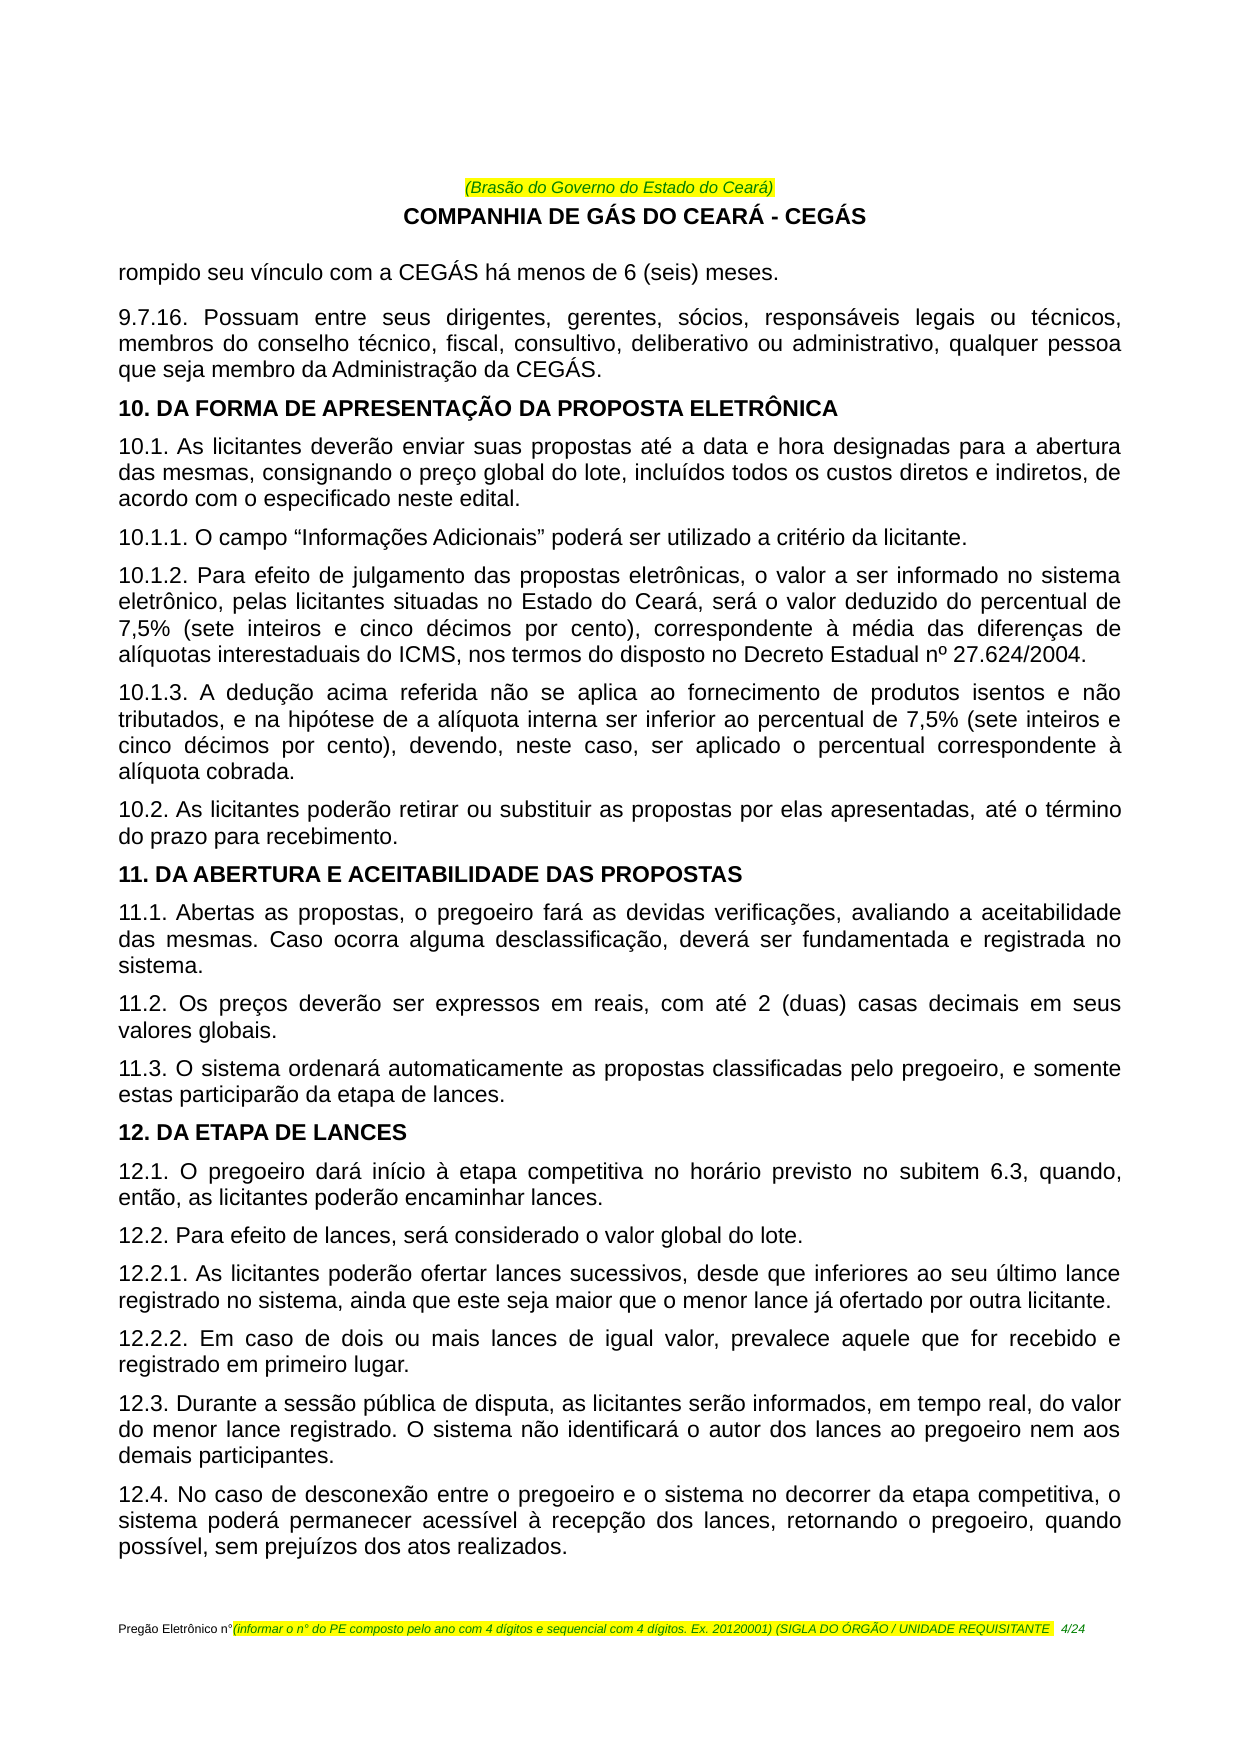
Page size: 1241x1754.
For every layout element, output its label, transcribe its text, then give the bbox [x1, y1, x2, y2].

text 10.1.3. A dedução acima referida não se aplica ao fornecimento de produtos isentos e não tributados, e na hipótese de a alíquota interna ser inferior ao percentual de 7,5% (sete inteiros e cinco décimos por cento), devendo, neste caso, ser aplicado o percentual correspondente à alíquota cobrada. [118, 679, 1122, 784]
text 12.2. Para efeito de lances, será considerado o valor global do lote. [118, 1222, 1122, 1248]
text 12.4. No caso de desconexão entre o pregoeiro e o sistema no decorrer da etapa competitiva, o sistema poderá permanecer acessível à recepção dos lances, retornando o pregoeiro, quando possível, sem prejuízos dos atos realizados. [118, 1481, 1122, 1559]
text 11. DA ABERTURA E ACEITABILIDADE DAS PROPOSTAS [118, 861, 1122, 887]
text 11.1. Abertas as propostas, o pregoeiro fará as devidas verificações, avaliando a aceitabilidade das mesmas. Caso ocorra alguma desclassificação, deverá ser fundamentada e registrada no sistema. [118, 899, 1122, 978]
text 10.1. As licitantes deverão enviar suas propostas até a data e hora designadas para a abertura das mesmas, consignando o preço global do lote, incluídos todos os custos diretos e indiretos, de acordo com o especificado neste edital. [118, 433, 1122, 512]
text 12.1. O pregoeiro dará início à etapa competitiva no horário previsto no subitem 6.3, quando, então, as licitantes poderão encaminhar lances. [118, 1158, 1122, 1210]
text 9.7.16. Possuam entre seus dirigentes, gerentes, sócios, responsáveis legais ou técnicos, membros do conselho técnico, fiscal, consultivo, deliberativo ou administrativo, qualquer pessoa que seja membro da Administração da CEGÁS. [118, 303, 1122, 383]
text 10. DA FORMA DE APRESENTAÇÃO DA PROPOSTA ELETRÔNICA [118, 394, 1122, 421]
text 12.3. Durante a sessão pública de disputa, as licitantes serão informados, em tempo real, do valor do menor lance registrado. O sistema não identificará o autor dos lances ao pregoeiro nem aos demais participantes. [118, 1389, 1122, 1469]
text 11.3. O sistema ordenará automaticamente as propostas classificadas pelo pregoeiro, e somente estas participarão da etapa de lances. [118, 1055, 1122, 1107]
text 12.2.1. As licitantes poderão ofertar lances sucessivos, desde que inferiores ao seu último lance registrado no sistema, ainda que este seja maior que o menor lance já ofertado por outra licitante. [118, 1260, 1122, 1313]
text 10.2. As licitantes poderão retirar ou substituir as propostas por elas apresentadas, até o término do prazo para recebimento. [118, 796, 1122, 849]
text 12.2.2. Em caso de dois ou mais lances de igual valor, prevalece aquele que for recebido e registrado em primeiro lugar. [118, 1325, 1122, 1378]
text 10.1.1. O campo “Informações Adicionais” poderá ser utilizado a critério da licitante. [118, 524, 1122, 550]
text rompido seu vínculo com a CEGÁS há menos de 6 (seis) meses. [118, 259, 1122, 285]
text 10.1.2. Para efeito de julgamento das propostas eletrônicas, o valor a ser informado no sistema eletrônico, pelas licitantes situadas no Estado do Ceará, será o valor deduzido do percentual de 7,5% (sete inteiros e cinco décimos por cento), correspondente à média das diferenças de alíquotas interestaduais do ICMS, nos termos do disposto no Decreto Estadual nº 27.624/2004. [118, 562, 1122, 667]
text 12. DA ETAPA DE LANCES [118, 1119, 1122, 1146]
text 11.2. Os preços deverão ser expressos em reais, com até 2 (duas) casas decimais em seus valores globais. [118, 990, 1122, 1043]
